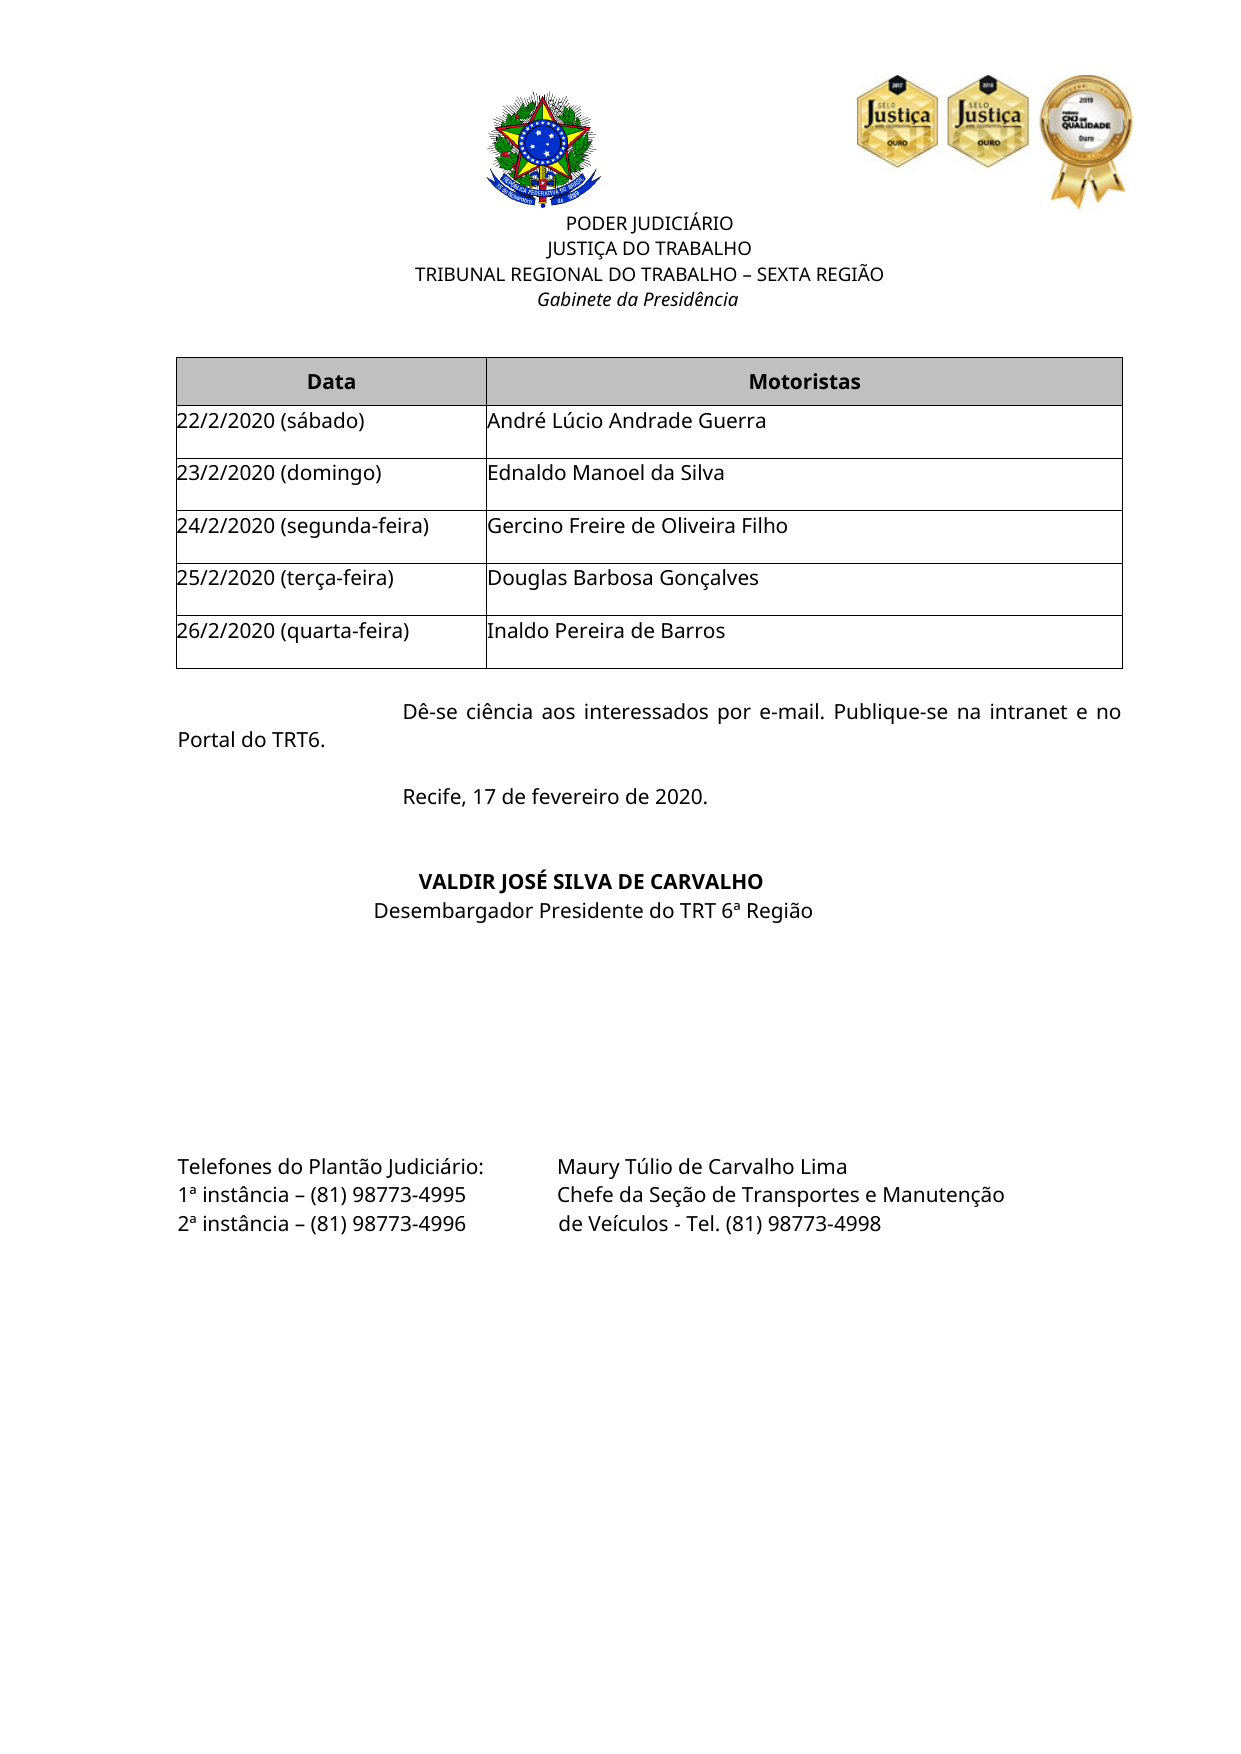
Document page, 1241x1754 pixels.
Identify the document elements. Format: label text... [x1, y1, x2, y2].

table_cell Douglas Barbosa Gonçalves [487, 564, 1122, 615]
table_cell André Lúcio Andrade Guerra [487, 406, 1122, 457]
text Telefones do Plantão Judiciário: Maury Túlio de Carvalho Lima [177, 1152, 1122, 1180]
text 2ª instância – (81) 98773-4996 de Veículos - Tel. (81) 98773-4998 [177, 1209, 1122, 1237]
table_cell 25/2/2020 (terça-feira) [177, 564, 486, 615]
table_cell 26/2/2020 (quarta-feira) [177, 616, 486, 667]
table_cell Inaldo Pereira de Barros [487, 616, 1122, 667]
table_cell 24/2/2020 (segunda-feira) [177, 511, 486, 562]
table_header Motoristas [487, 358, 1122, 405]
table_cell Ednaldo Manoel da Silva [487, 459, 1122, 510]
text VALDIR JOSÉ SILVA DE CARVALHO [177, 867, 1122, 896]
table_cell Gercino Freire de Oliveira Filho [487, 511, 1122, 562]
picture [480, 88, 604, 210]
text 1ª instância – (81) 98773-4995 Chefe da Seção de Transportes e Manutenção [177, 1180, 1122, 1209]
text Dê-se ciência aos interessados por e-mail. Publique-se na intranet e no Portal do TRT6. [177, 697, 1122, 754]
table_cell 22/2/2020 (sábado) [177, 406, 486, 457]
table_cell 23/2/2020 (domingo) [177, 459, 486, 510]
text Recife, 17 de fevereiro de 2020. [177, 782, 1122, 811]
text Desembargador Presidente do TRT 6ª Região [177, 896, 1122, 924]
picture [857, 75, 1134, 210]
table_header Data [177, 358, 486, 405]
